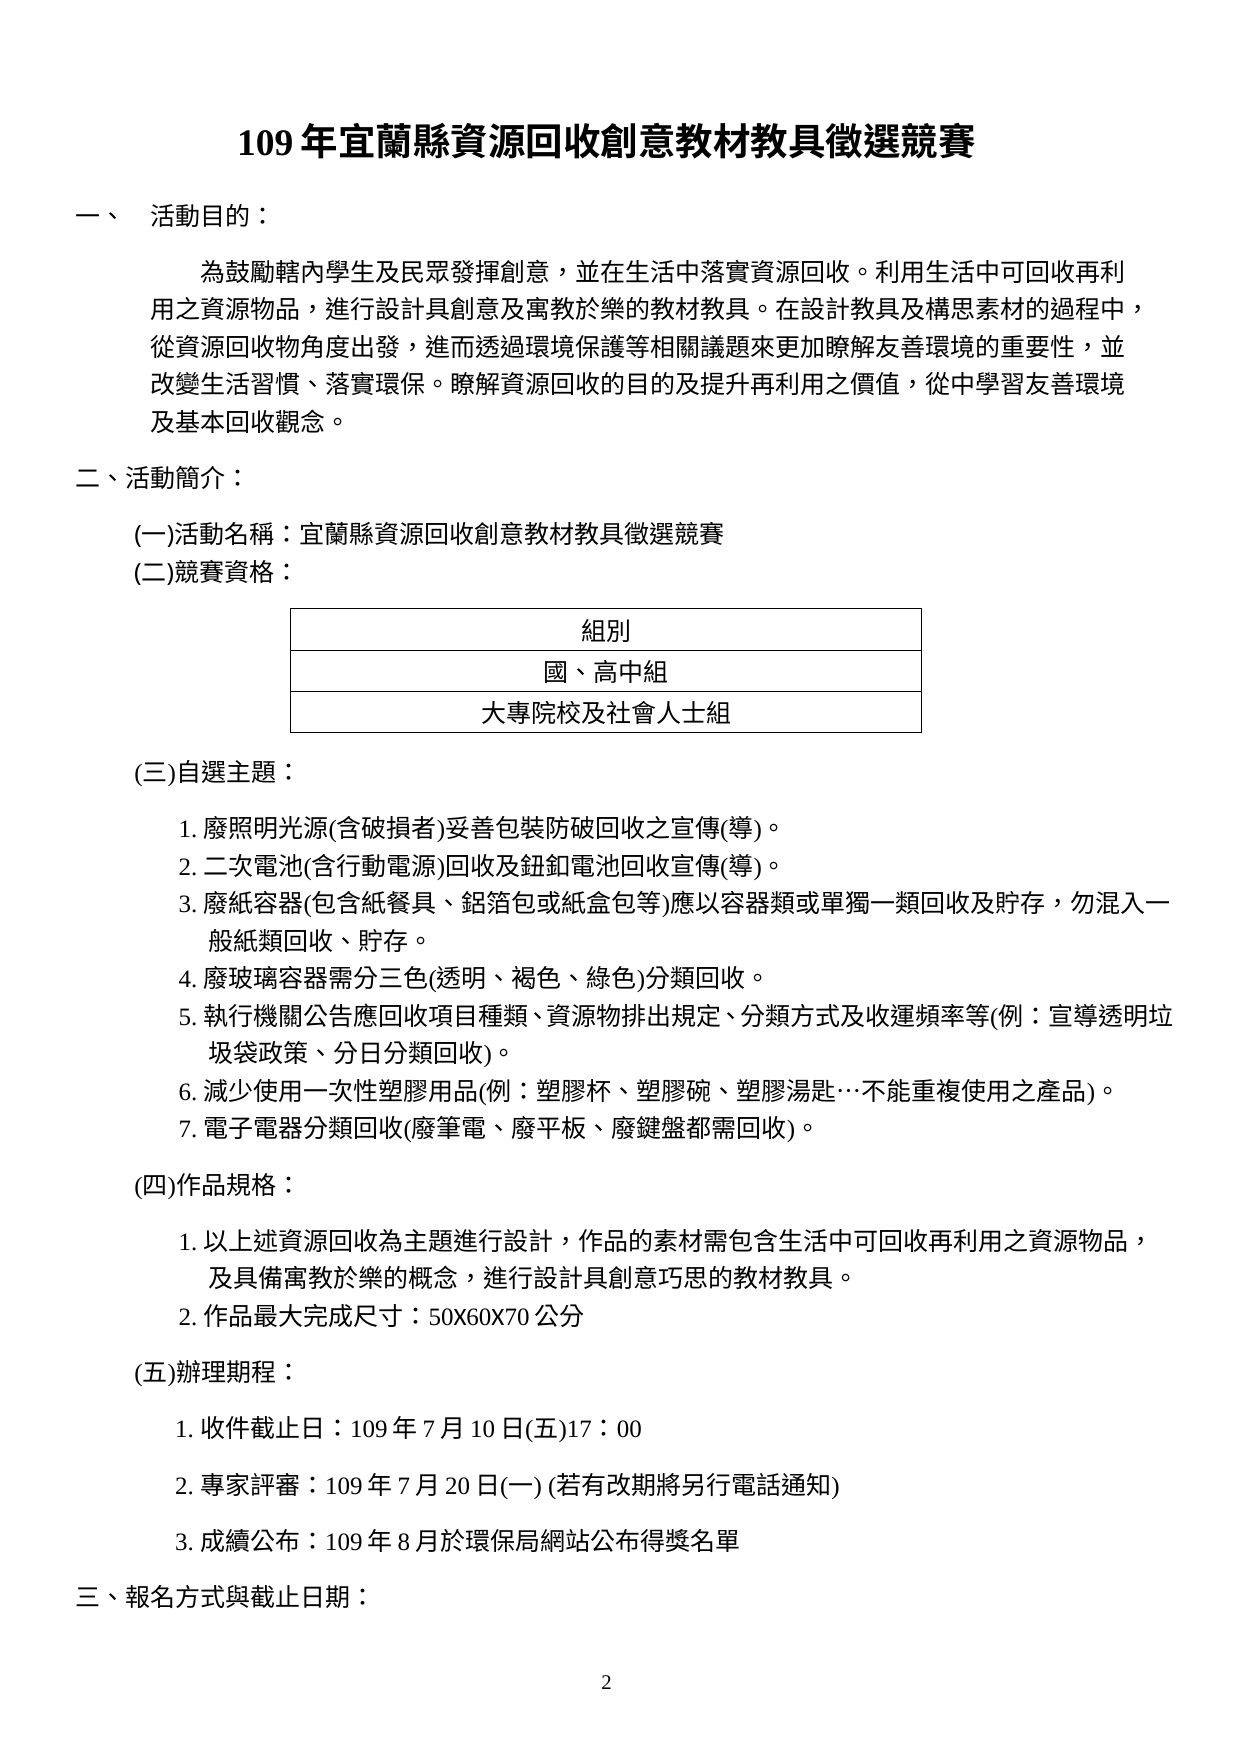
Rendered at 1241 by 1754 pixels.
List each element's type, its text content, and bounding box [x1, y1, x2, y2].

text (一)活動名稱：宜蘭縣資源回收創意教材教具徵選競賽 (二)競賽資格： [134, 514, 1173, 589]
text 1. 收件截止日：109年7月10日(五)17：00 [125, 1408, 1173, 1446]
list 活動目的： [75, 196, 1173, 233]
text 2. 專家評審：109年7月20日(一) (若有改期將另行電話通知) [125, 1464, 1173, 1502]
text 3. 成續公布：109年8月於環保局網站公布得獎名單 [125, 1521, 1173, 1558]
text 7. 電子電器分類回收(廢筆電、廢平板、廢鍵盤都需回收)。 [178, 1108, 1173, 1146]
text 為鼓勵轄內學生及民眾發揮創意，並在生活中落實資源回收。利用生活中可回收再利用之資源物品，進行設計具創意及寓教於樂的教材教具。在設計教具及構思素材的過程中，從資源回收物角度出發，進而透過環境保護等相關議題來更加瞭解友善環境的重要性，並改變生活習慣、落實環保。瞭解資源回收的目的及提升再利用之價值，從中學習友善環境及基本回收觀念。 [150, 252, 1129, 439]
text 2. 二次電池(含行動電源)回收及鈕釦電池回收宣傳(導)。 [178, 846, 1173, 883]
text 5. 執行機關公告應回收項目種類、資源物排出規定、分類方式及收運頻率等(例：宣導透明垃圾袋政策、分日分類回收)。 [178, 996, 1173, 1071]
table_header 組別 [291, 609, 921, 649]
table_cell 國、高中組 [291, 651, 921, 691]
text 二、活動簡介： [75, 458, 1173, 496]
text 1. 廢照明光源(含破損者)妥善包裝防破回收之宣傳(導)。 [178, 808, 1173, 846]
text 109年宜蘭縣資源回收創意教材教具徵選競賽 [75, 102, 1137, 177]
text 3. 廢紙容器(包含紙餐具、鋁箔包或紙盒包等)應以容器類或單獨一類回收及貯存，勿混入一般紙類回收、貯存。 [178, 883, 1173, 958]
table_cell 大專院校及社會人士組 [291, 692, 921, 732]
text (四)作品規格： [134, 1164, 1173, 1202]
text 6. 減少使用一次性塑膠用品(例：塑膠杯、塑膠碗、塑膠湯匙…不能重複使用之產品)。 [178, 1071, 1173, 1108]
text 1. 以上述資源回收為主題進行設計，作品的素材需包含生活中可回收再利用之資源物品，及具備寓教於樂的概念，進行設計具創意巧思的教材教具。 [178, 1221, 1173, 1296]
text 2. 作品最大完成尺寸：50X60X70公分 [178, 1296, 1173, 1333]
text 4. 廢玻璃容器需分三色(透明、褐色、綠色)分類回收。 [178, 958, 1173, 996]
text (三)自選主題： [134, 752, 1173, 789]
text (五)辦理期程： [134, 1352, 1173, 1389]
text 三、報名方式與截止日期： [75, 1577, 1173, 1614]
